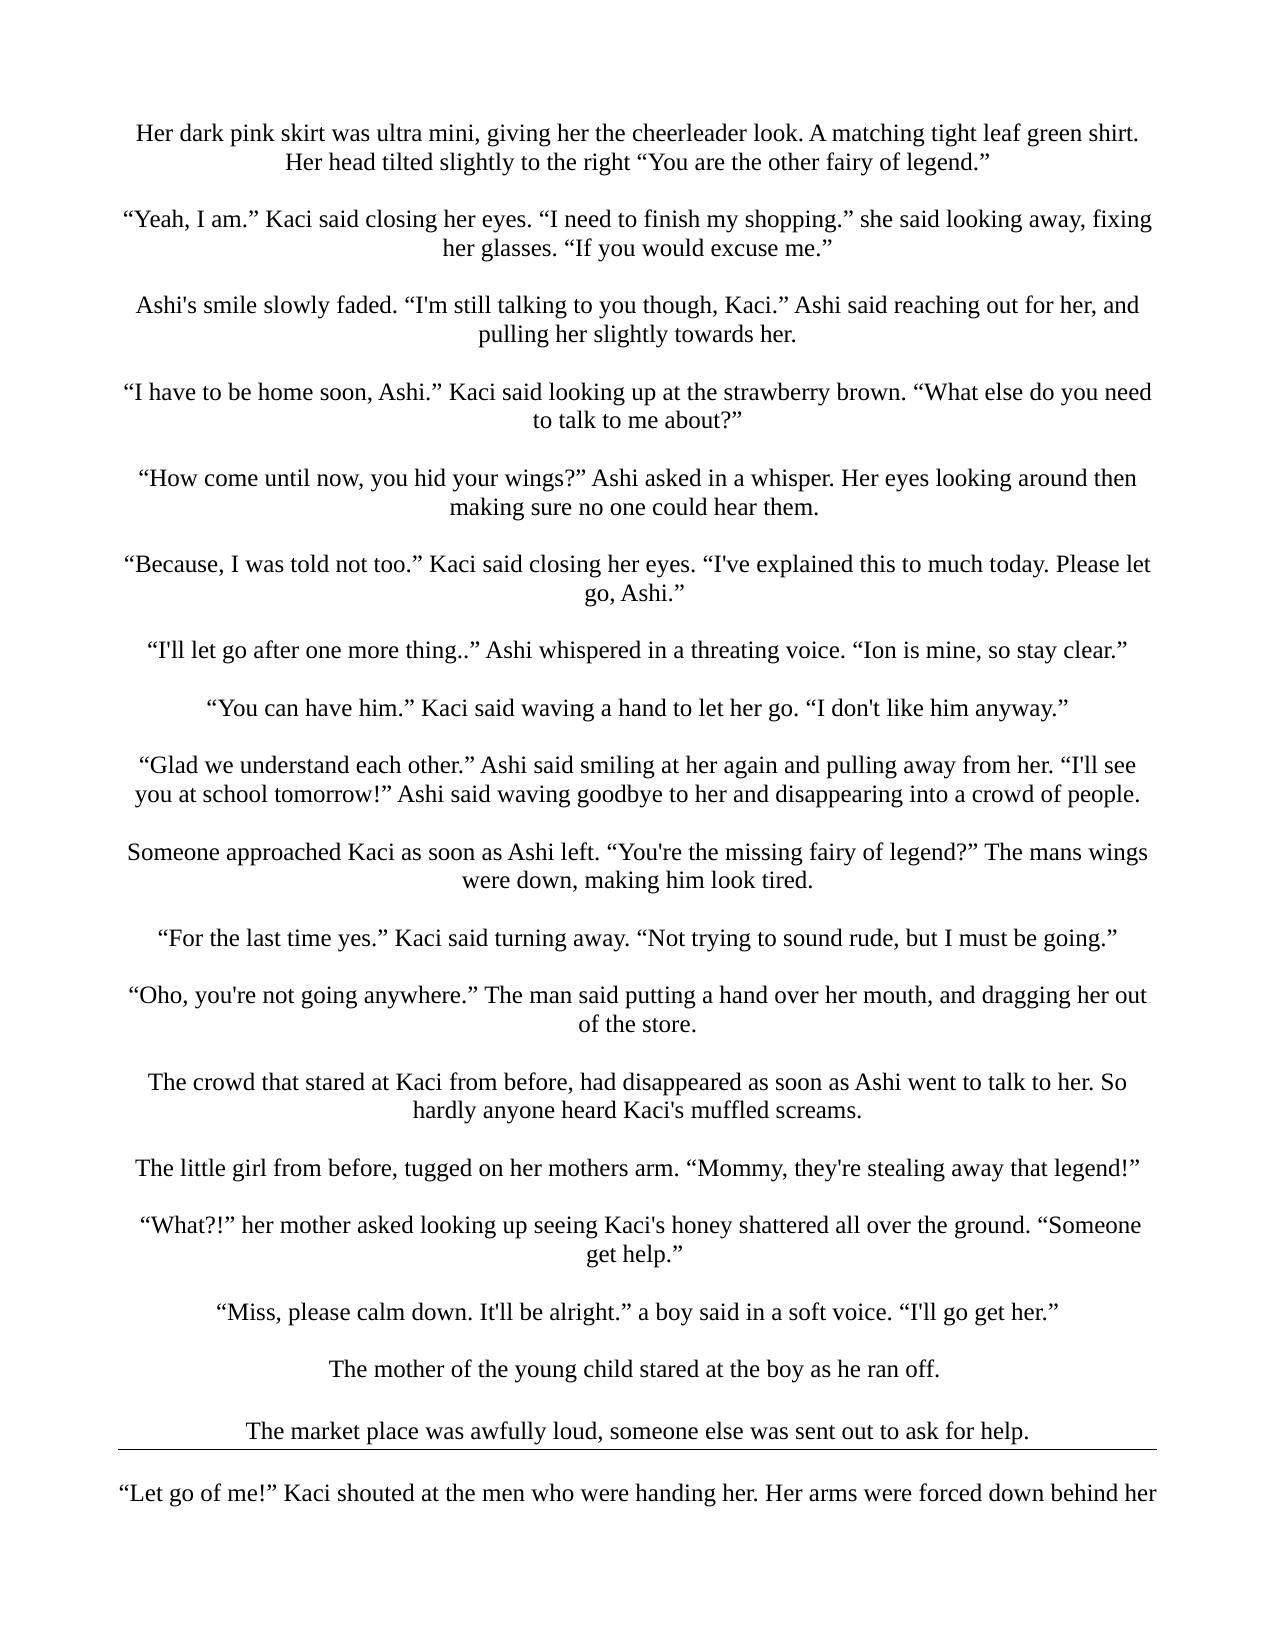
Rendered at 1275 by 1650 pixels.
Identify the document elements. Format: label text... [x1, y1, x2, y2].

text “Miss, please calm down. It'll be alright.” a boy said in a soft voice. “I'll go get her.” [118, 1297, 1157, 1326]
text “For the last time yes.” Kaci said turning away. “Not trying to sound rude, but I must be going.” [118, 923, 1157, 952]
text The crowd that stared at Kaci from before, had disappeared as soon as Ashi went to talk to her. So hardly anyone heard Kaci's muffled screams. [118, 1067, 1157, 1124]
text The market place was awfully loud, someone else was sent out to ask for help. [118, 1412, 1157, 1449]
text “Glad we understand each other.” Ashi said smiling at her again and pulling away from her. “I'll see you at school tomorrow!” Ashi said waving goodbye to her and disappearing into a crowd of people. [118, 751, 1157, 808]
text Someone approached Kaci as soon as Ashi left. “You're the missing fairy of legend?” The mans wings were down, making him look tired. [118, 837, 1157, 894]
text “Let go of me!” Kaci shouted at the men who were handing her. Her arms were forced down behind her [118, 1478, 1157, 1507]
text “You can have him.” Kaci said waving a hand to let her go. “I don't like him anyway.” [118, 693, 1157, 722]
text “What?!” her mother asked looking up seeing Kaci's honey shattered all over the ground. “Someone get help.” [118, 1211, 1157, 1268]
text “I have to be home soon, Ashi.” Kaci said looking up at the strawberry brown. “What else do you need to talk to me about?” [118, 377, 1157, 434]
text Ashi's smile slowly faded. “I'm still talking to you though, Kaci.” Ashi said reaching out for her, and pulling her slightly towards her. [118, 291, 1157, 348]
text “Yeah, I am.” Kaci said closing her eyes. “I need to finish my shopping.” she said looking away, fixing her glasses. “If you would excuse me.” [118, 204, 1157, 262]
text Her dark pink skirt was ultra mini, giving her the cheerleader look. A matching tight leaf green shirt. Her head tilted slightly to the right “You are the other fairy of legend.” [118, 118, 1157, 176]
text The mother of the young child stared at the boy as he ran off. [118, 1354, 1157, 1383]
text “How come until now, you hid your wings?” Ashi asked in a whisper. Her eyes looking around then making sure no one could hear them. [118, 463, 1157, 521]
text “Oho, you're not going anywhere.” The man said putting a hand over her mouth, and dragging her out of the store. [118, 981, 1157, 1038]
text The little girl from before, tugged on her mothers arm. “Mommy, they're stealing away that legend!” [118, 1153, 1157, 1182]
text “Because, I was told not too.” Kaci said closing her eyes. “I've explained this to much today. Please let go, Ashi.” [118, 549, 1157, 607]
text “I'll let go after one more thing..” Ashi whispered in a threating voice. “Ion is mine, so stay clear.” [118, 636, 1157, 664]
